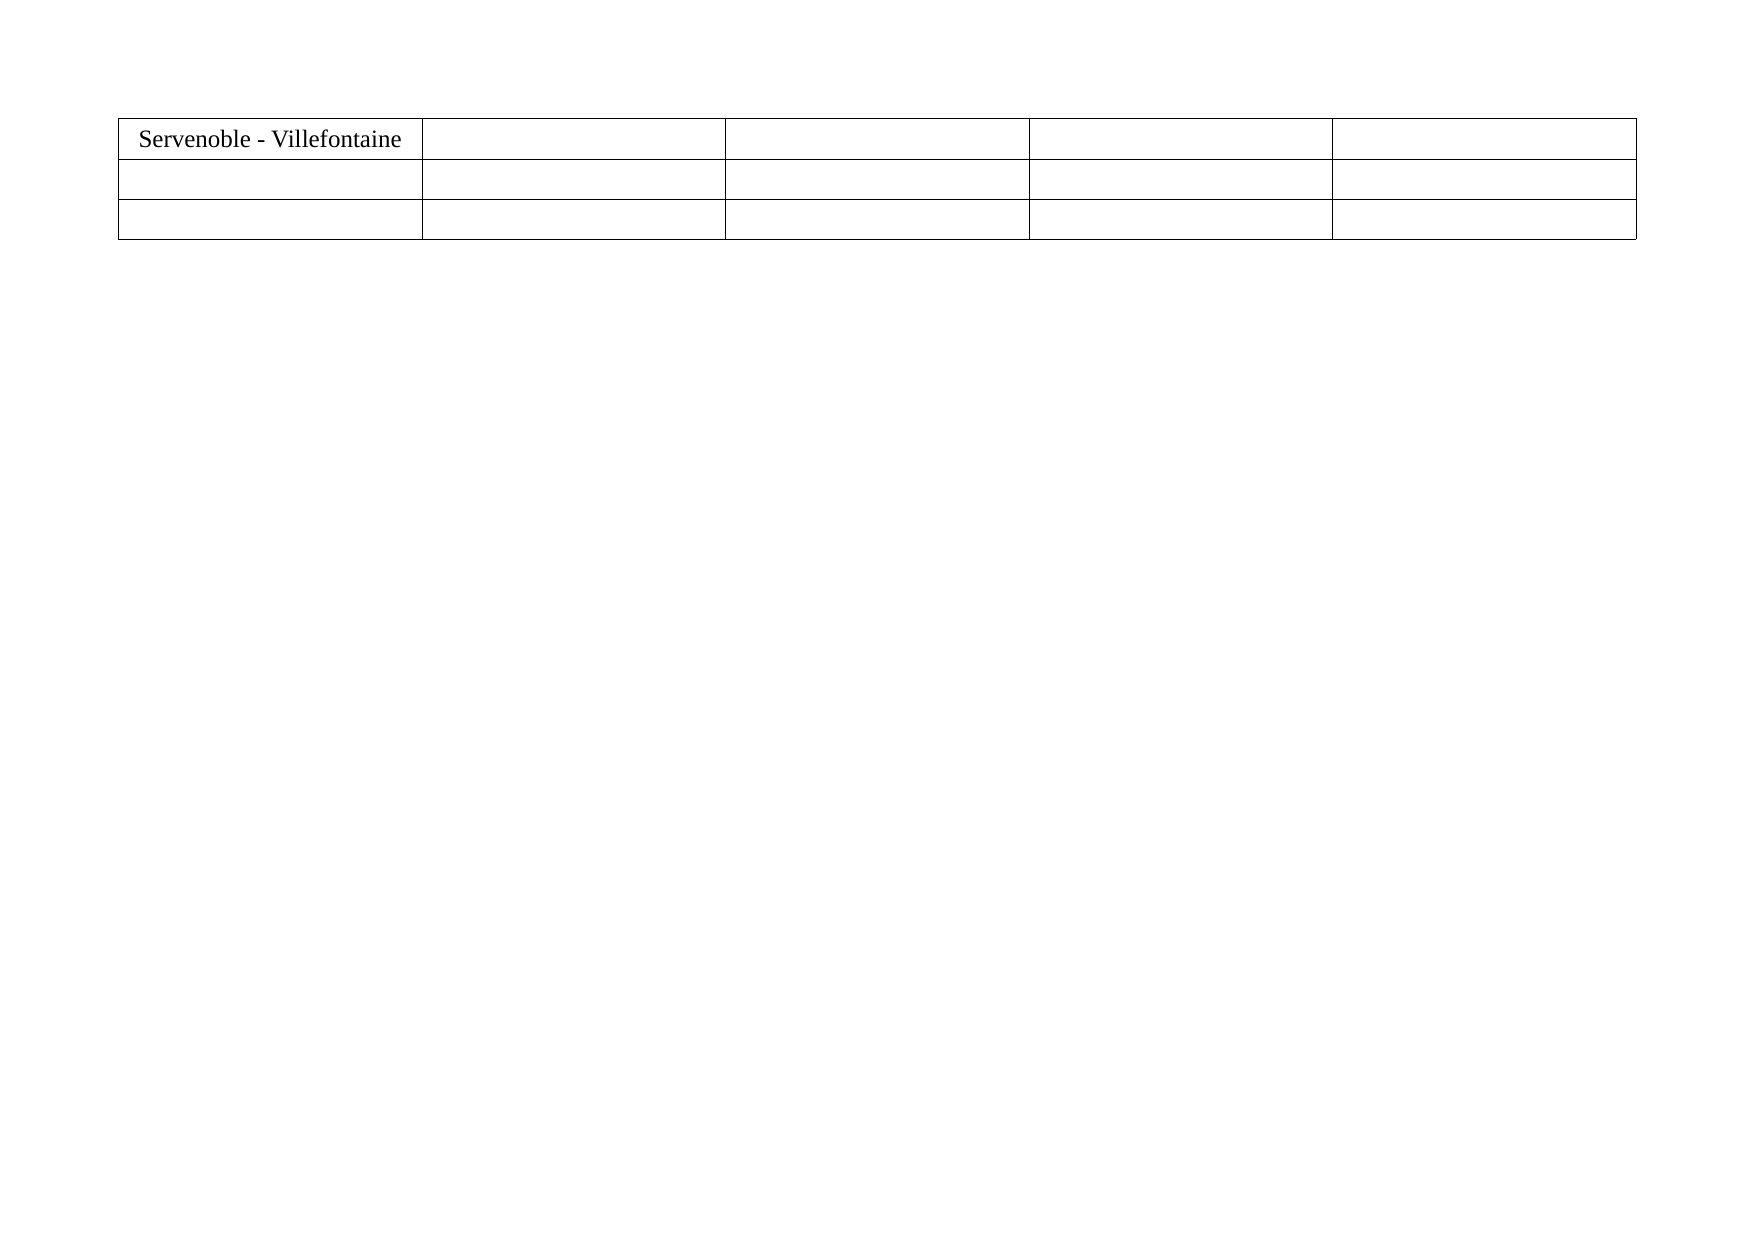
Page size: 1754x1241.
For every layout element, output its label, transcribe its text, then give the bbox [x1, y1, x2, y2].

table_cell [1030, 200, 1332, 239]
table_cell [726, 119, 1029, 158]
table_cell [423, 160, 725, 199]
table_cell [119, 160, 422, 199]
table_cell [423, 119, 725, 158]
table_cell [726, 200, 1029, 239]
table_cell [726, 160, 1029, 199]
table_cell [1333, 119, 1636, 158]
table_cell [1030, 160, 1332, 199]
table_cell [1030, 119, 1332, 158]
table_cell [423, 200, 725, 239]
table_cell Servenoble - Villefontaine [119, 119, 422, 158]
table_cell [1333, 160, 1636, 199]
table_cell [119, 200, 422, 239]
table_cell [1333, 200, 1636, 239]
